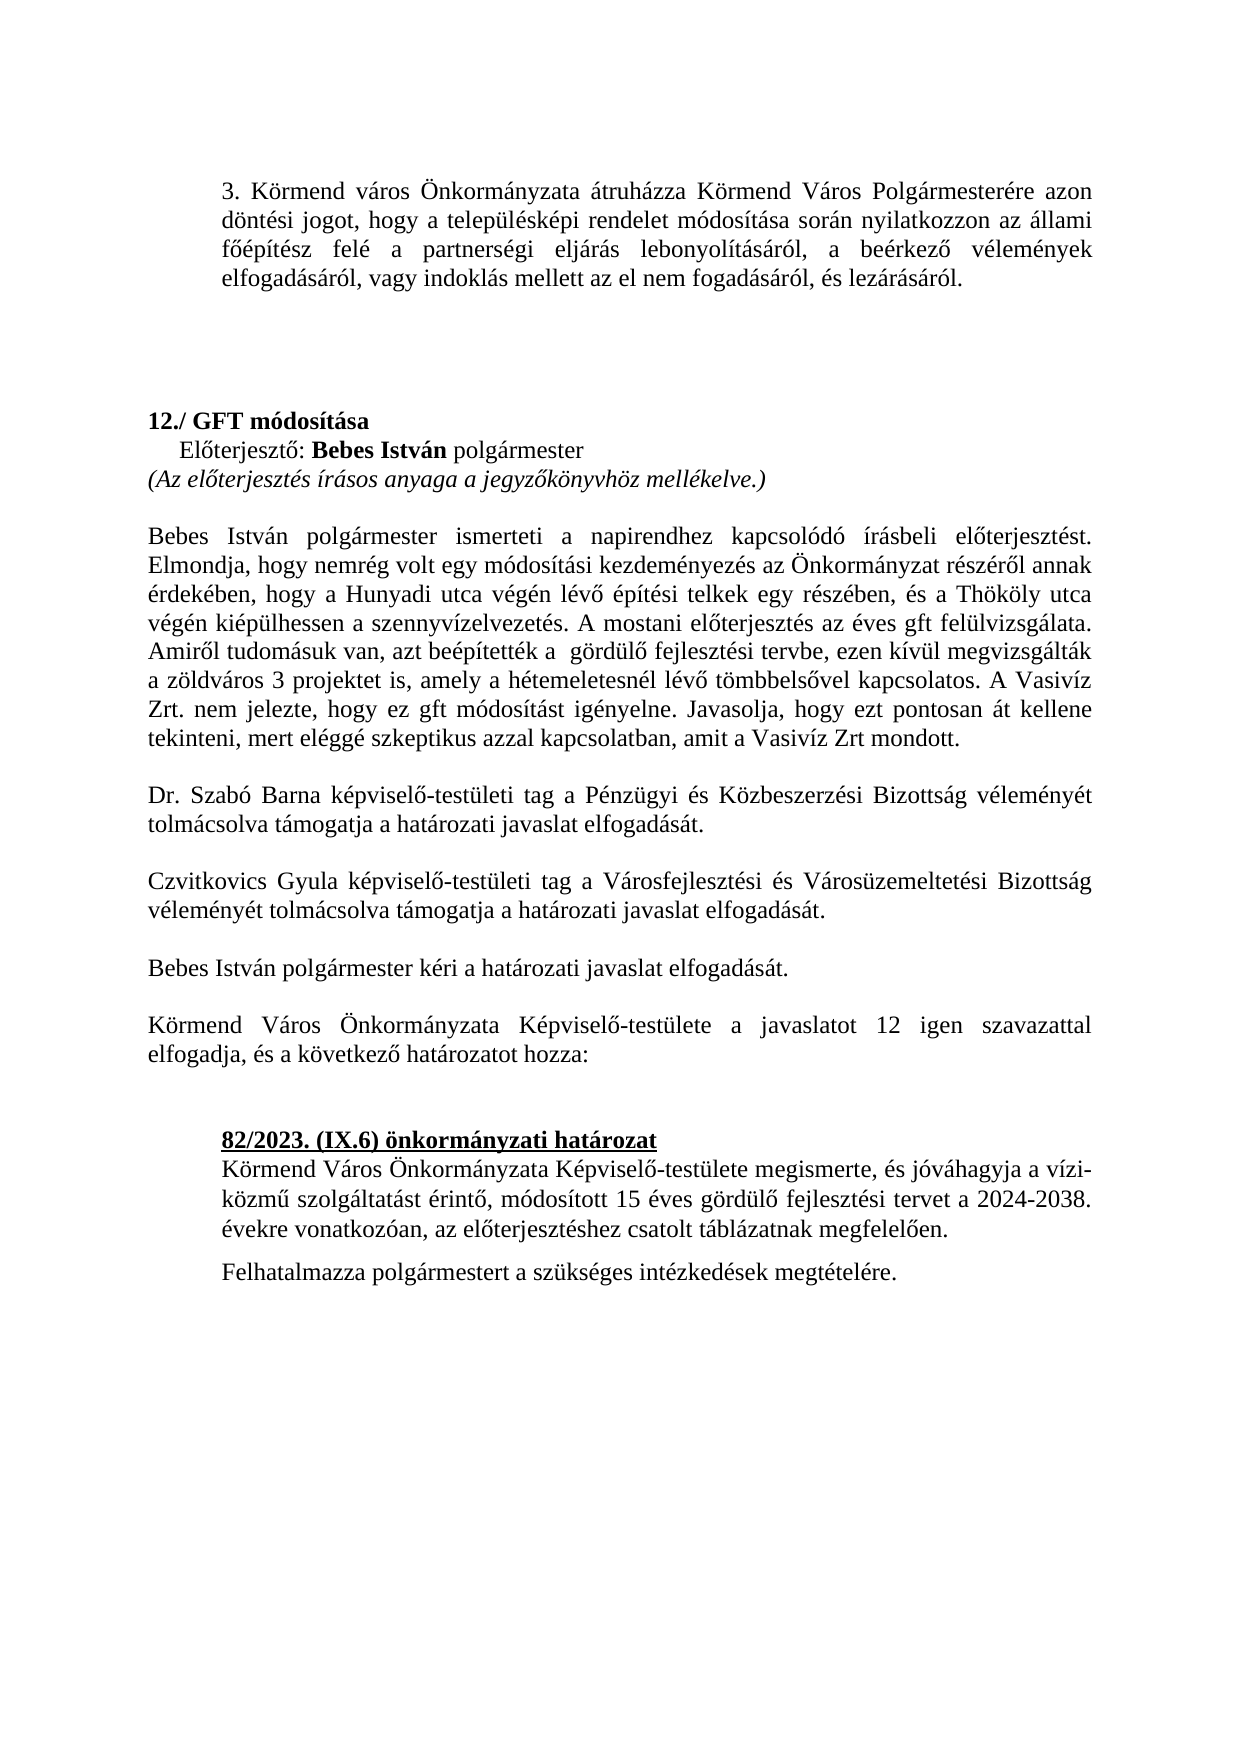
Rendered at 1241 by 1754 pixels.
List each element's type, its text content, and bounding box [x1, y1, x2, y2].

text (Az előterjesztés írásos anyaga a jegyzőkönyvhöz mellékelve.) [148, 464, 1093, 493]
text Dr. Szabó Barna képviselő-testületi tag a Pénzügyi és Közbeszerzési Bizottság véleményét tolmácsolva támogatja a határozati javaslat elfogadását. [148, 780, 1093, 838]
text Előterjesztő: Bebes István polgármester [148, 435, 1093, 464]
text Bebes István polgármester ismerteti a napirendhez kapcsolódó írásbeli előterjesztést. Elmondja, hogy nemrég volt egy módosítási kezdeményezés az Önkormányzat részéről annak érdekében, hogy a Hunyadi utca végén lévő építési telkek egy részében, és a Thököly utca végén kiépülhessen a szennyvízelvezetés. A mostani előterjesztés az éves gft felülvizsgálata. Amiről tudomásuk van, azt beépítették a gördülő fejlesztési tervbe, ezen kívül megvizsgálták a zöldváros 3 projektet is, amely a hétemeletesnél lévő tömbbelsővel kapcsolatos. A Vasivíz Zrt. nem jelezte, hogy ez gft módosítást igényelne. Javasolja, hogy ezt pontosan át kellene tekinteni, mert eléggé szkeptikus azzal kapcsolatban, amit a Vasivíz Zrt mondott. [148, 521, 1093, 751]
text Felhatalmazza polgármestert a szükséges intézkedések megtételére. [221, 1257, 1093, 1285]
text Körmend Város Önkormányzata Képviselő-testülete a javaslatot 12 igen szavazattal elfogadja, és a következő határozatot hozza: [148, 1010, 1093, 1068]
text 82/2023. (IX.6) önkormányzati határozat [221, 1125, 1093, 1154]
text 3. Körmend város Önkormányzata átruházza Körmend Város Polgármesterére azon döntési jogot, hogy a településképi rendelet módosítása során nyilatkozzon az állami főépítész felé a partnerségi eljárás lebonyolításáról, a beérkező vélemények elfogadásáról, vagy indoklás mellett az el nem fogadásáról, és lezárásáról. [221, 176, 1093, 291]
text 12./ GFT módosítása [148, 406, 1093, 435]
text Bebes István polgármester kéri a határozati javaslat elfogadását. [148, 953, 1093, 981]
text Czvitkovics Gyula képviselő-testületi tag a Városfejlesztési és Városüzemeltetési Bizottság véleményét tolmácsolva támogatja a határozati javaslat elfogadását. [148, 866, 1093, 924]
text Körmend Város Önkormányzata Képviselő-testülete megismerte, és jóváhagyja a vízi-közmű szolgáltatást érintő, módosított 15 éves gördülő fejlesztési tervet a 2024-2038. évekre vonatkozóan, az előterjesztéshez csatolt táblázatnak megfelelően. [221, 1154, 1093, 1243]
